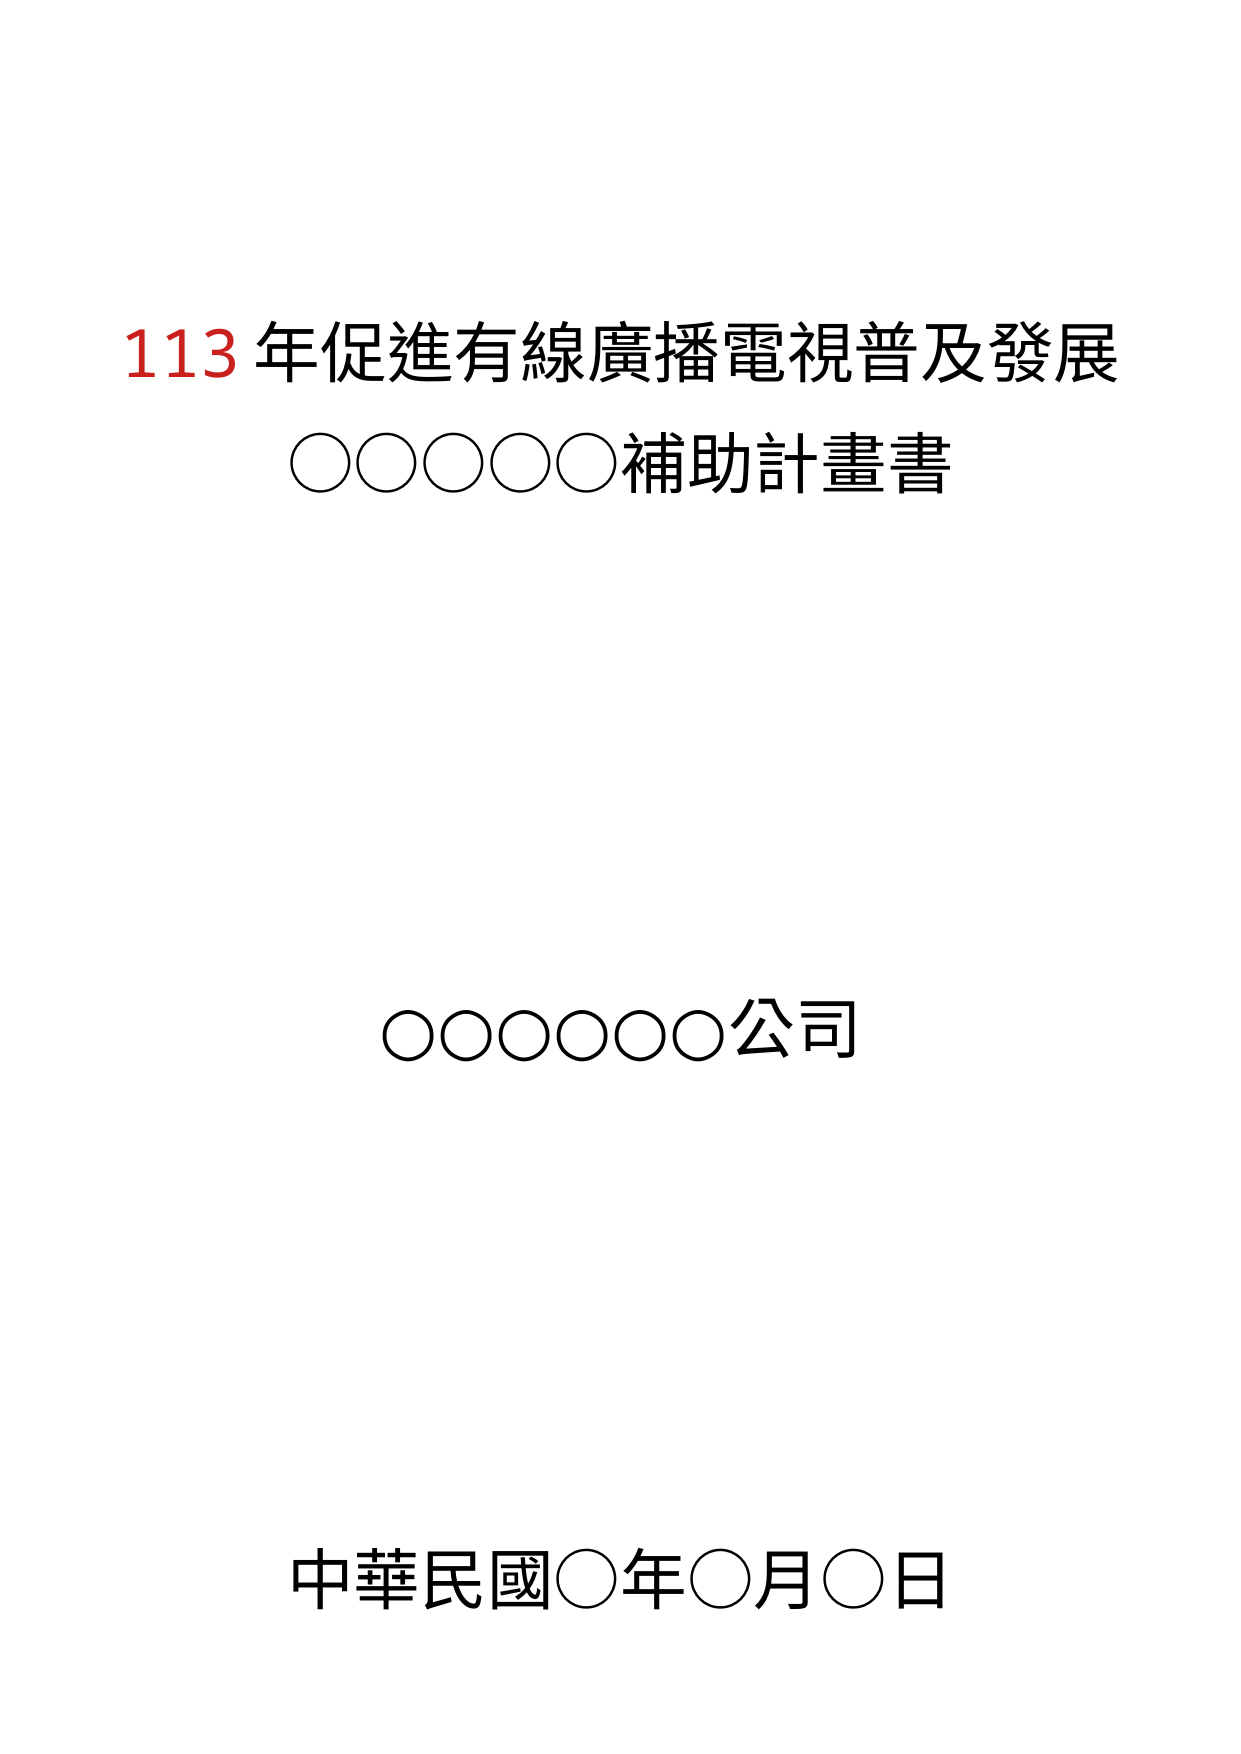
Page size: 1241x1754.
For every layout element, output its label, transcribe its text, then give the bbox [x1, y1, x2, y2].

text 中華民國○年○月○日 [118, 1527, 1122, 1624]
text ○○○○○○公司 [118, 976, 1122, 1073]
text 113年促進有線廣播電視普及發展○○○○○補助計畫書 [118, 300, 1122, 508]
